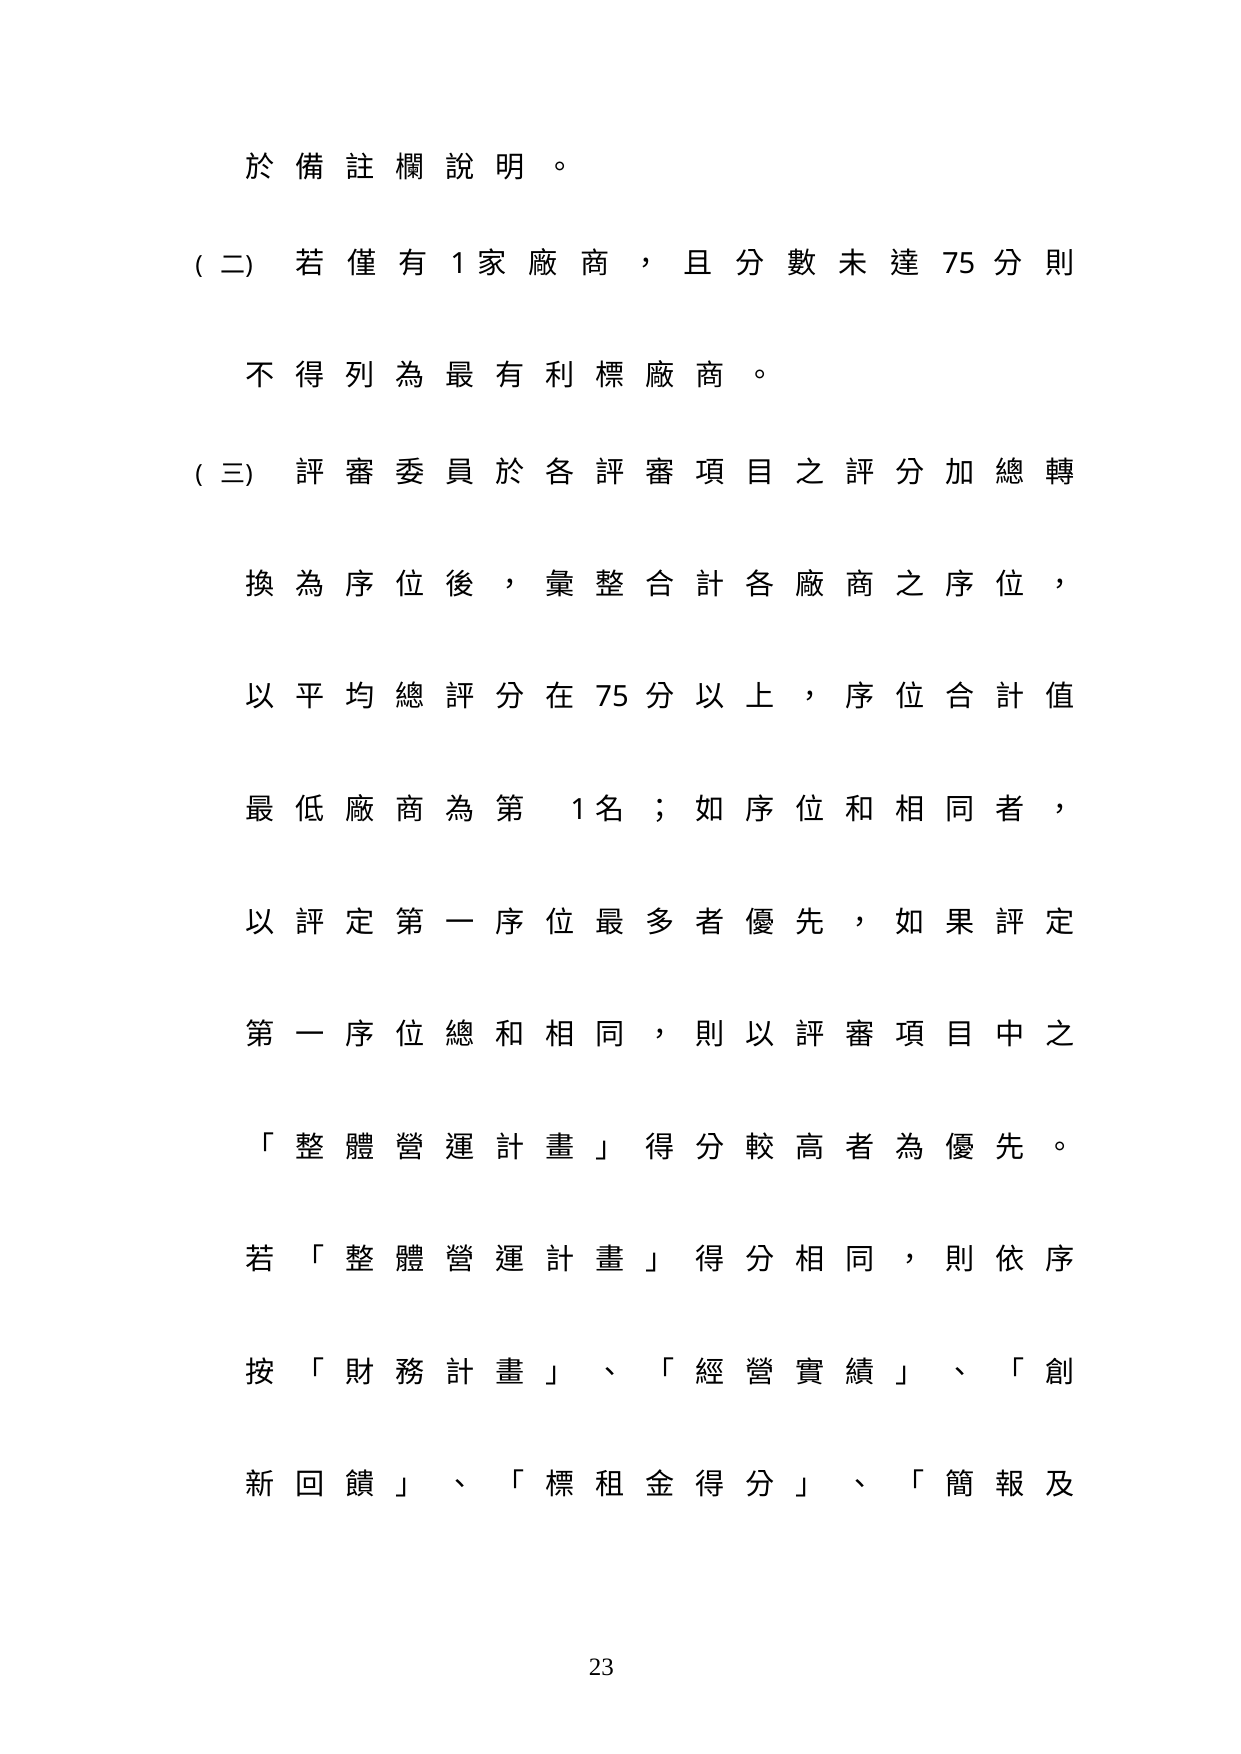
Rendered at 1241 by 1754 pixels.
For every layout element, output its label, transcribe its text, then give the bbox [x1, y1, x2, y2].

list 若僅有1家廠商，且分數未達75分則不得列為最有利標廠商。 [174, 223, 1095, 411]
list 評審委員於各評審項目之評分加總轉換為序位後，彙整合計各廠商之序位，以平均總評分在75分以上，序位合計值最低廠商為第 1 名；如序位和相同者，以評定第一序位最多者優先，如果評定第一序位總和相同，則以評審項目中之「整體營運計畫」得分較高者為優先。若「整體營運計畫」得分相同，則依序按「財務計畫」、「經營實績」、「創新回饋」、「標租金得分」、「簡報及答詢」得分較高者為優先，若仍再相同，則抽籤決定。 [174, 432, 1095, 1519]
list 於備註欄說明。 [174, 127, 1095, 202]
